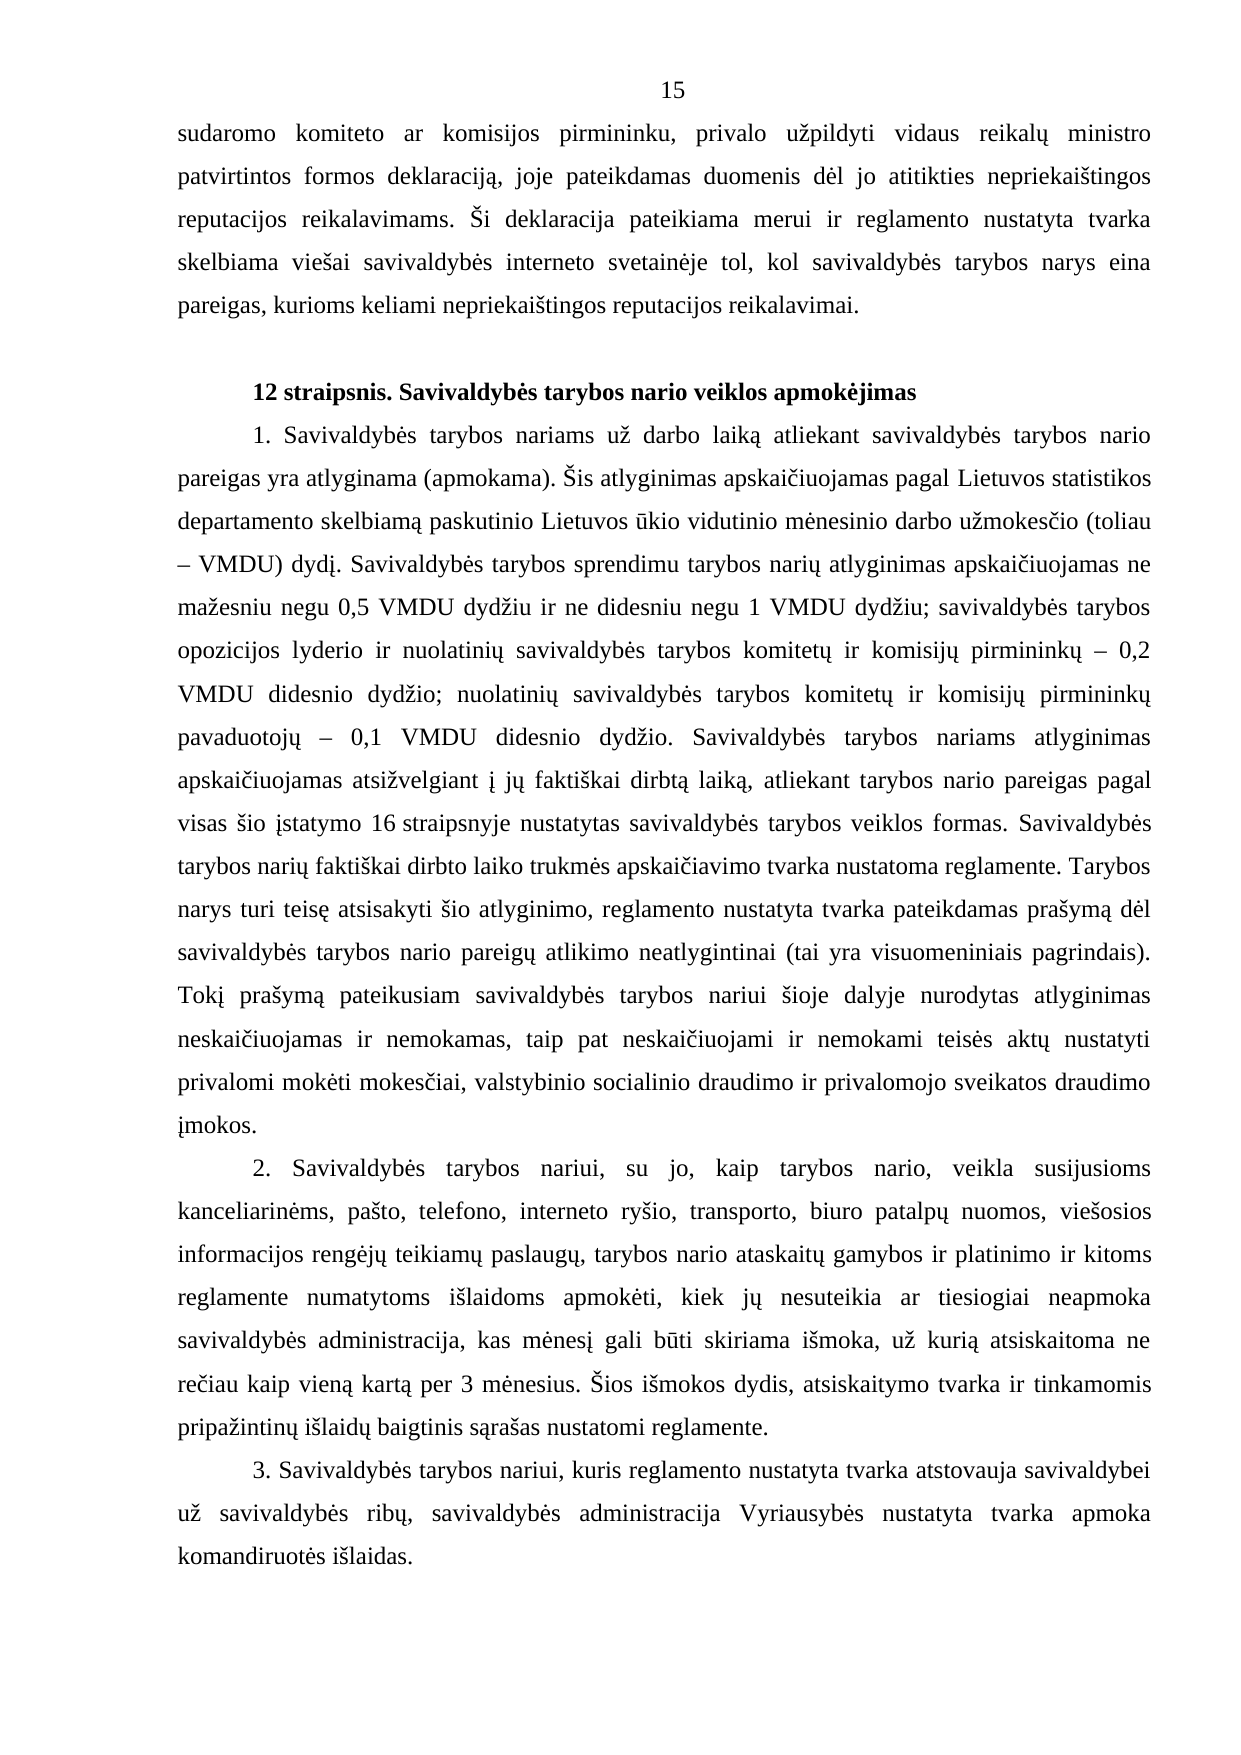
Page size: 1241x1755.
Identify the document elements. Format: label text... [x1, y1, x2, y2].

text 1. Savivaldybės tarybos nariams už darbo laiką atliekant savivaldybės tarybos nario pareigas yra atlyginama (apmokama). Šis atlyginimas apskaičiuojamas pagal Lietuvos statistikos departamento skelbiamą paskutinio Lietuvos ūkio vidutinio mėnesinio darbo užmokesčio (toliau – VMDU) dydį. Savivaldybės tarybos sprendimu tarybos narių atlyginimas apskaičiuojamas ne mažesniu negu 0,5 VMDU dydžiu ir ne didesniu negu 1 VMDU dydžiu; savivaldybės tarybos opozicijos lyderio ir nuolatinių savivaldybės tarybos komitetų ir komisijų pirmininkų – 0,2 VMDU didesnio dydžio; nuolatinių savivaldybės tarybos komitetų ir komisijų pirmininkų pavaduotojų – 0,1 VMDU didesnio dydžio. Savivaldybės tarybos nariams atlyginimas apskaičiuojamas atsižvelgiant į jų faktiškai dirbtą laiką, atliekant tarybos nario pareigas pagal visas šio įstatymo 16 straipsnyje nustatytas savivaldybės tarybos veiklos formas. Savivaldybės tarybos narių faktiškai dirbto laiko trukmės apskaičiavimo tvarka nustatoma reglamente. Tarybos narys turi teisę atsisakyti šio atlyginimo, reglamento nustatyta tvarka pateikdamas prašymą dėl savivaldybės tarybos nario pareigų atlikimo neatlygintinai (tai yra visuomeniniais pagrindais). Tokį prašymą pateikusiam savivaldybės tarybos nariui šioje dalyje nurodytas atlyginimas neskaičiuojamas ir nemokamas, taip pat neskaičiuojami ir nemokami teisės aktų nustatyti privalomi mokėti mokesčiai, valstybinio socialinio draudimo ir privalomojo sveikatos draudimo įmokos. [177, 420, 1152, 1139]
text sudaromo komiteto ar komisijos pirmininku, privalo užpildyti vidaus reikalų ministro patvirtintos formos deklaraciją, joje pateikdamas duomenis dėl jo atitikties nepriekaištingos reputacijos reikalavimams. Ši deklaracija pateikiama merui ir reglamento nustatyta tvarka skelbiama viešai savivaldybės interneto svetainėje tol, kol savivaldybės tarybos narys eina pareigas, kurioms keliami nepriekaištingos reputacijos reikalavimai. [177, 118, 1152, 319]
text 3. Savivaldybės tarybos nariui, kuris reglamento nustatyta tvarka atstovauja savivaldybei už savivaldybės ribų, savivaldybės administracija Vyriausybės nustatyta tvarka apmoka komandiruotės išlaidas. [177, 1455, 1152, 1570]
text 12 straipsnis. Savivaldybės tarybos nario veiklos apmokėjimas [177, 377, 1152, 406]
text 2. Savivaldybės tarybos nariui, su jo, kaip tarybos nario, veikla susijusioms kanceliarinėms, pašto, telefono, interneto ryšio, transporto, biuro patalpų nuomos, viešosios informacijos rengėjų teikiamų paslaugų, tarybos nario ataskaitų gamybos ir platinimo ir kitoms reglamente numatytoms išlaidoms apmokėti, kiek jų nesuteikia ar tiesiogiai neapmoka savivaldybės administracija, kas mėnesį gali būti skiriama išmoka, už kurią atsiskaitoma ne rečiau kaip vieną kartą per 3 mėnesius. Šios išmokos dydis, atsiskaitymo tvarka ir tinkamomis pripažintinų išlaidų baigtinis sąrašas nustatomi reglamente. [177, 1153, 1152, 1441]
